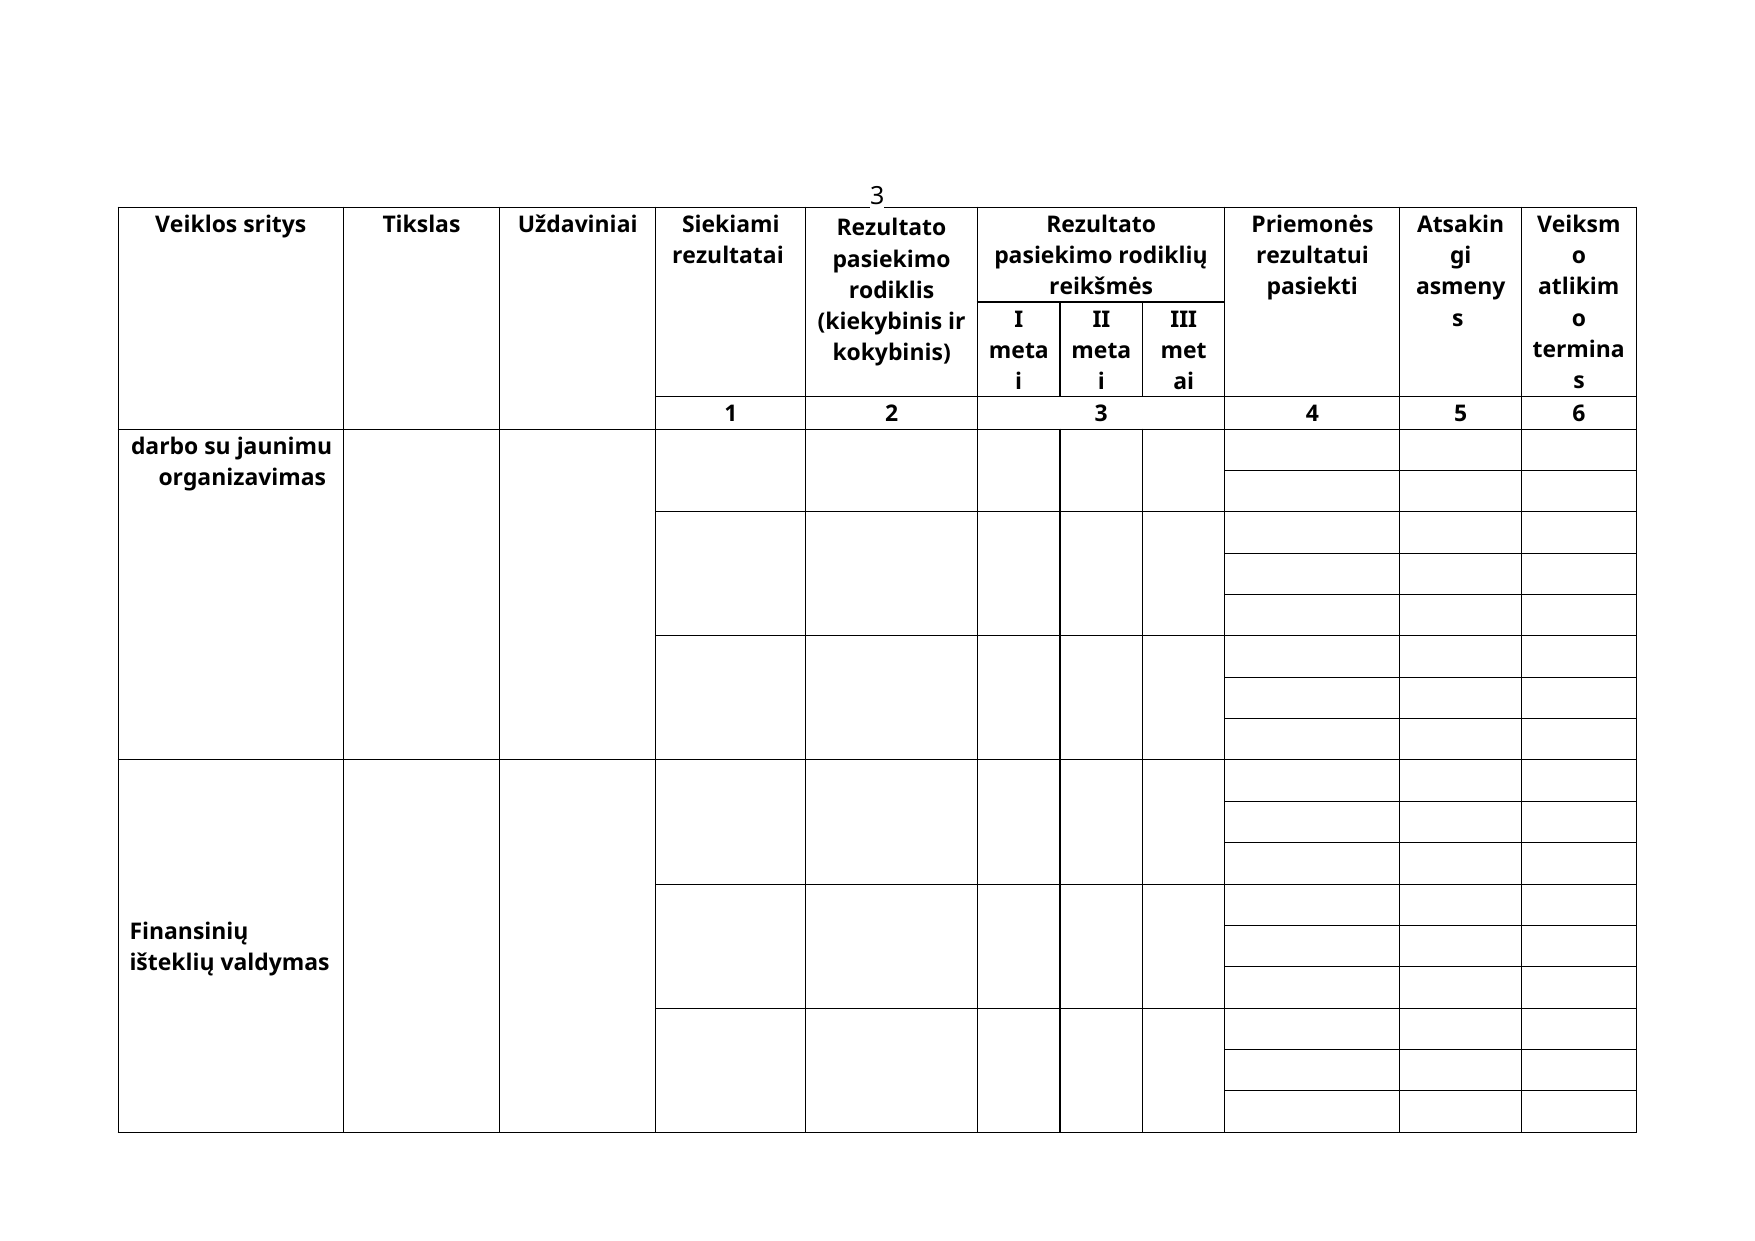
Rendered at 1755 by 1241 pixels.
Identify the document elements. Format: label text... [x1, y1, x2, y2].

table_cell [656, 760, 805, 883]
table_cell [1522, 967, 1636, 1007]
table_cell [1400, 678, 1521, 718]
table_cell [1225, 802, 1399, 842]
table_cell [1400, 802, 1521, 842]
table_cell [1522, 719, 1636, 759]
table_cell [656, 512, 805, 635]
table_cell 5 [1400, 397, 1521, 428]
table_cell 1 [656, 397, 805, 428]
table_cell [656, 885, 805, 1007]
table_cell [1522, 760, 1636, 801]
table_cell [978, 430, 1059, 511]
table_cell [1522, 926, 1636, 966]
table_cell 3 [978, 397, 1224, 428]
table_cell [1400, 967, 1521, 1007]
table_cell [1061, 1009, 1142, 1132]
table_cell [1400, 512, 1521, 553]
table_cell [806, 512, 977, 635]
table_cell [806, 1009, 977, 1132]
table_header Rezultato pasiekimo rodiklių reikšmės [978, 208, 1224, 301]
table_cell I metai [978, 303, 1059, 396]
table_cell [1225, 1091, 1399, 1132]
table_cell [1225, 430, 1399, 470]
table_cell [500, 430, 655, 759]
table_cell [1400, 430, 1521, 470]
table_cell [1225, 719, 1399, 759]
table_cell [1522, 471, 1636, 511]
table_cell darbo su jaunimu organizavimas [119, 430, 343, 759]
table_cell [1522, 843, 1636, 883]
table_cell [1225, 1009, 1399, 1049]
table_cell [1522, 678, 1636, 718]
table_cell [978, 1009, 1059, 1132]
table_header Priemonės rezultatui pasiekti [1225, 208, 1399, 396]
table_cell [1061, 430, 1142, 511]
table_cell [1400, 719, 1521, 759]
table_cell [806, 430, 977, 511]
table_cell [1061, 885, 1142, 1007]
table_cell [1143, 885, 1224, 1007]
table_cell [1522, 595, 1636, 635]
table_cell [656, 430, 805, 511]
table_cell [344, 760, 499, 1132]
table_cell [1400, 636, 1521, 677]
table_cell [1400, 843, 1521, 883]
table_cell [1522, 430, 1636, 470]
table_cell 6 [1522, 397, 1636, 428]
table_cell [1225, 967, 1399, 1007]
table_cell [500, 760, 655, 1132]
table_cell [1522, 1050, 1636, 1090]
table_cell 4 [1225, 397, 1399, 428]
table_cell [1400, 760, 1521, 801]
table_cell [1061, 760, 1142, 883]
table_cell [806, 760, 977, 883]
table_cell [1225, 595, 1399, 635]
table_cell [1225, 843, 1399, 883]
table_cell [1143, 430, 1224, 511]
table_cell [656, 636, 805, 759]
table_cell [1400, 595, 1521, 635]
table_cell [1400, 554, 1521, 594]
table_cell [1225, 1050, 1399, 1090]
table_cell [1400, 926, 1521, 966]
table_cell [1400, 885, 1521, 925]
table_cell [1225, 512, 1399, 553]
table_cell [1522, 512, 1636, 553]
table_cell [1061, 636, 1142, 759]
table_cell [1400, 471, 1521, 511]
table_cell [1225, 926, 1399, 966]
table_cell [978, 636, 1059, 759]
table_cell [1400, 1009, 1521, 1049]
table_cell [1143, 512, 1224, 635]
table_header Siekiami rezultatai [656, 208, 805, 396]
table_cell [1522, 885, 1636, 925]
table_cell [1400, 1050, 1521, 1090]
table_cell [1522, 1091, 1636, 1132]
table_cell 2 [806, 397, 977, 428]
table_cell [656, 1009, 805, 1132]
table_cell [1400, 1091, 1521, 1132]
table_cell [1225, 885, 1399, 925]
table_cell [1522, 554, 1636, 594]
table_cell Finansinių išteklių valdymas [119, 760, 343, 1132]
table_cell [344, 430, 499, 759]
table_cell [1522, 1009, 1636, 1049]
table_header Uždaviniai [500, 208, 655, 428]
table_cell [1143, 636, 1224, 759]
table_cell [1143, 1009, 1224, 1132]
table_cell [1225, 554, 1399, 594]
table_cell [1522, 636, 1636, 677]
table_cell [1225, 678, 1399, 718]
table_header Tikslas [344, 208, 499, 428]
table_cell [978, 885, 1059, 1007]
table_cell III metai [1143, 303, 1224, 396]
table_cell [1225, 636, 1399, 677]
table_header Rezultato pasiekimo rodiklis (kiekybinis ir kokybinis) [806, 208, 977, 396]
table_cell [1225, 760, 1399, 801]
table_header Atsakingi asmenys [1400, 208, 1521, 396]
table_cell [1522, 802, 1636, 842]
table_cell [1225, 471, 1399, 511]
table_cell [806, 636, 977, 759]
table_cell II metai [1061, 303, 1142, 396]
table_header Veiksmo atlikimo terminas [1522, 208, 1636, 396]
table_cell [978, 760, 1059, 883]
table_cell [978, 512, 1059, 635]
table_cell [1061, 512, 1142, 635]
table_header Veiklos sritys [119, 208, 343, 428]
table_cell [1143, 760, 1224, 883]
table_cell [806, 885, 977, 1007]
